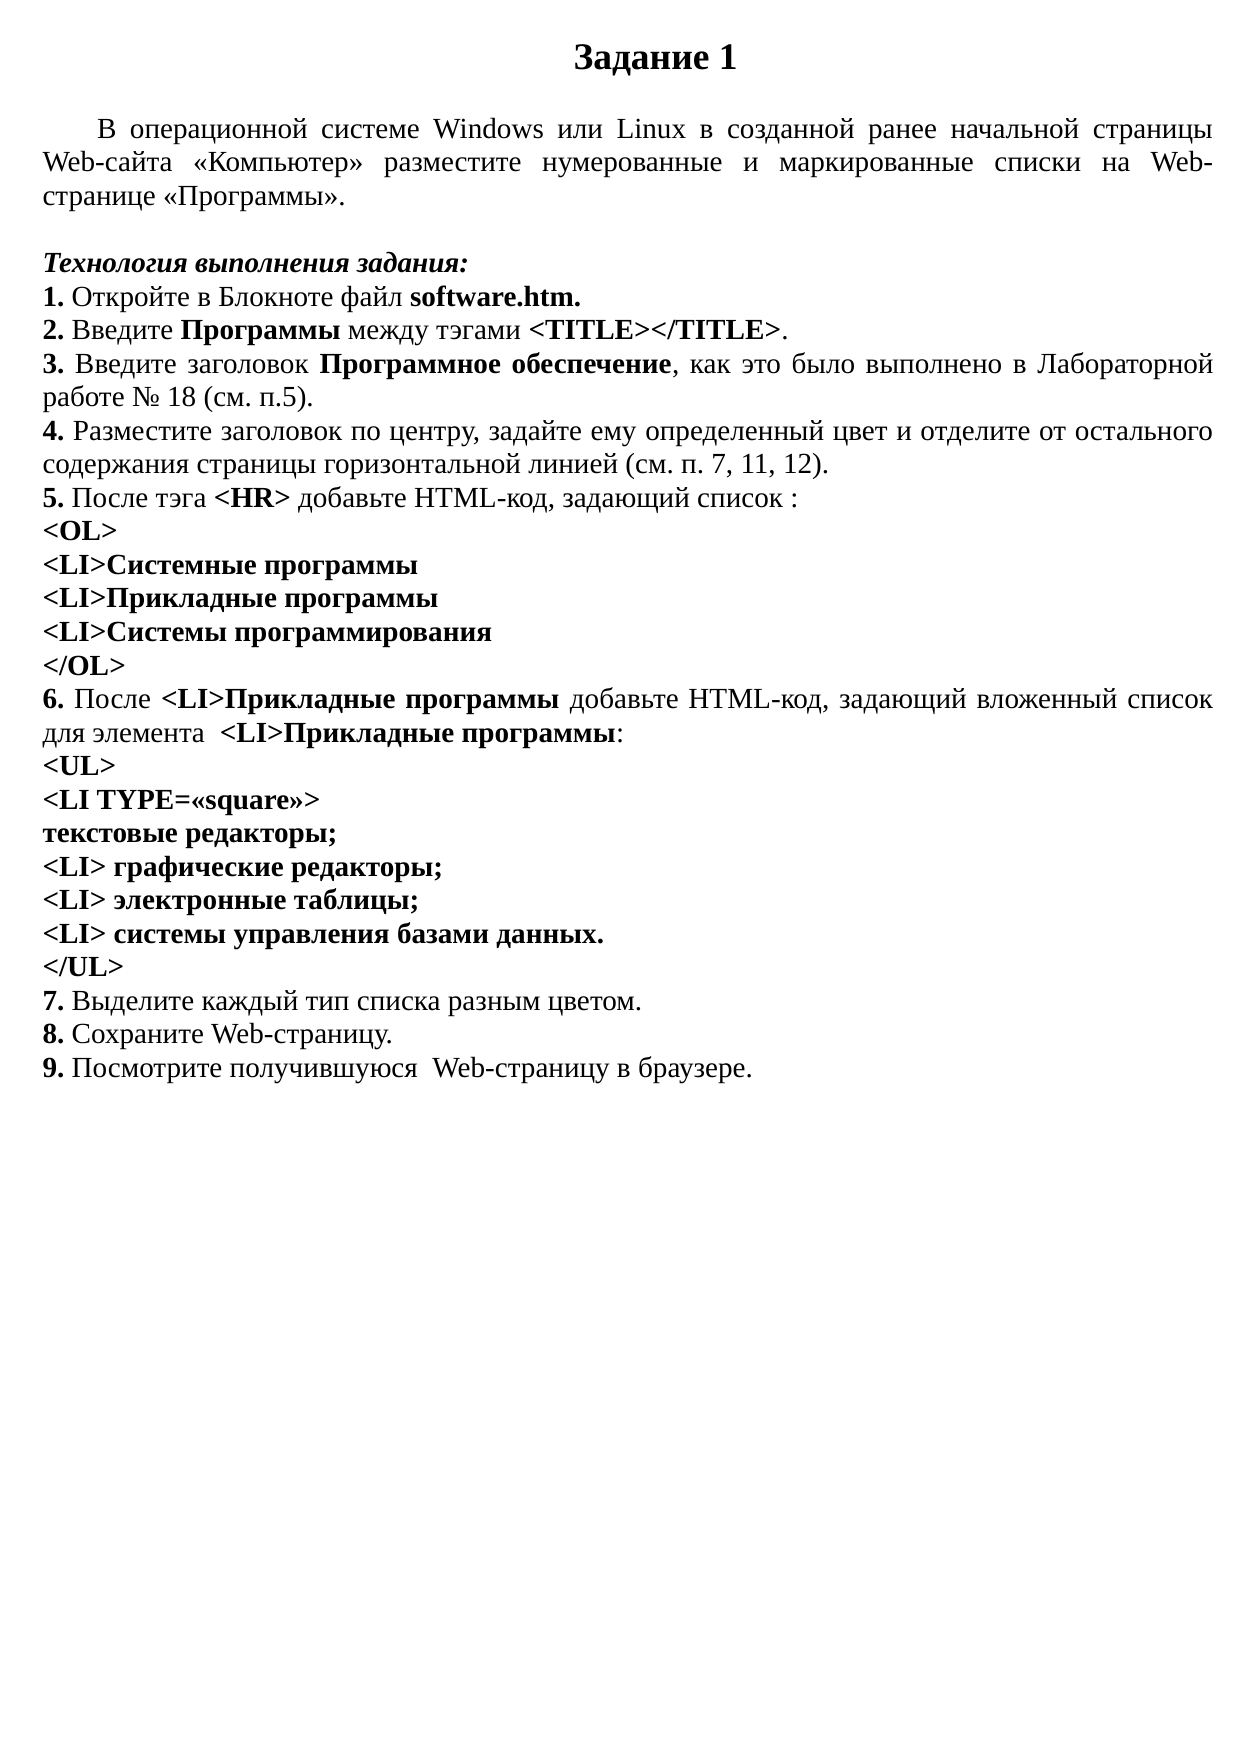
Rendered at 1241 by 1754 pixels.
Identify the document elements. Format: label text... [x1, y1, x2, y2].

text Задание 1 [42, 34, 1214, 77]
text <LI> электронные таблицы; [42, 882, 1214, 916]
text В операционной системе Windows или Linux в созданной ранее начальной страницы Web-сайта «Компьютер» разместите нумерованные и маркированные списки на Web-странице «Программы». [42, 111, 1214, 212]
text 9. Посмотрите получившуюся Web-страницу в браузере. [42, 1050, 1214, 1084]
text </OL> [42, 648, 1214, 681]
text 6. После <LI>Прикладные программы добавьте HTML-код, задающий вложенный список для элемента <LI>Прикладные программы: [42, 681, 1214, 748]
text текстовые редакторы; [42, 815, 1214, 849]
text <OL> [42, 513, 1214, 547]
text 8. Сохраните Web-страницу. [42, 1017, 1214, 1050]
list 2. Введите Программы между тэгами <TITLE></TITLE>. [42, 312, 1214, 346]
text <LI>Системы программирования [42, 614, 1214, 648]
text 7. Выделите каждый тип списка разным цветом. [42, 983, 1214, 1017]
text <UL> [42, 748, 1214, 782]
text <LI>Системные программы [42, 547, 1214, 581]
text <LI TYPE=«square»> [42, 782, 1214, 815]
text <LI> графические редакторы; [42, 849, 1214, 882]
text 4. Разместите заголовок по центру, задайте ему определенный цвет и отделите от остального содержания страницы горизонтальной линией (см. п. 7, 11, 12). [42, 413, 1214, 480]
text <LI>Прикладные программы [42, 581, 1214, 614]
text 5. После тэга <HR> добавьте HTML-код, задающий список : [42, 480, 1214, 513]
text <LI> системы управления базами данных. [42, 916, 1214, 949]
text </UL> [42, 949, 1214, 983]
list Технология выполнения задания: [42, 245, 1214, 279]
text 3. Введите заголовок Программное обеспечение, как это было выполнено в Лабораторной работе № 18 (см. п.5). [42, 346, 1214, 413]
list 1. Откройте в Блокноте файл software.htm. [42, 279, 1214, 312]
